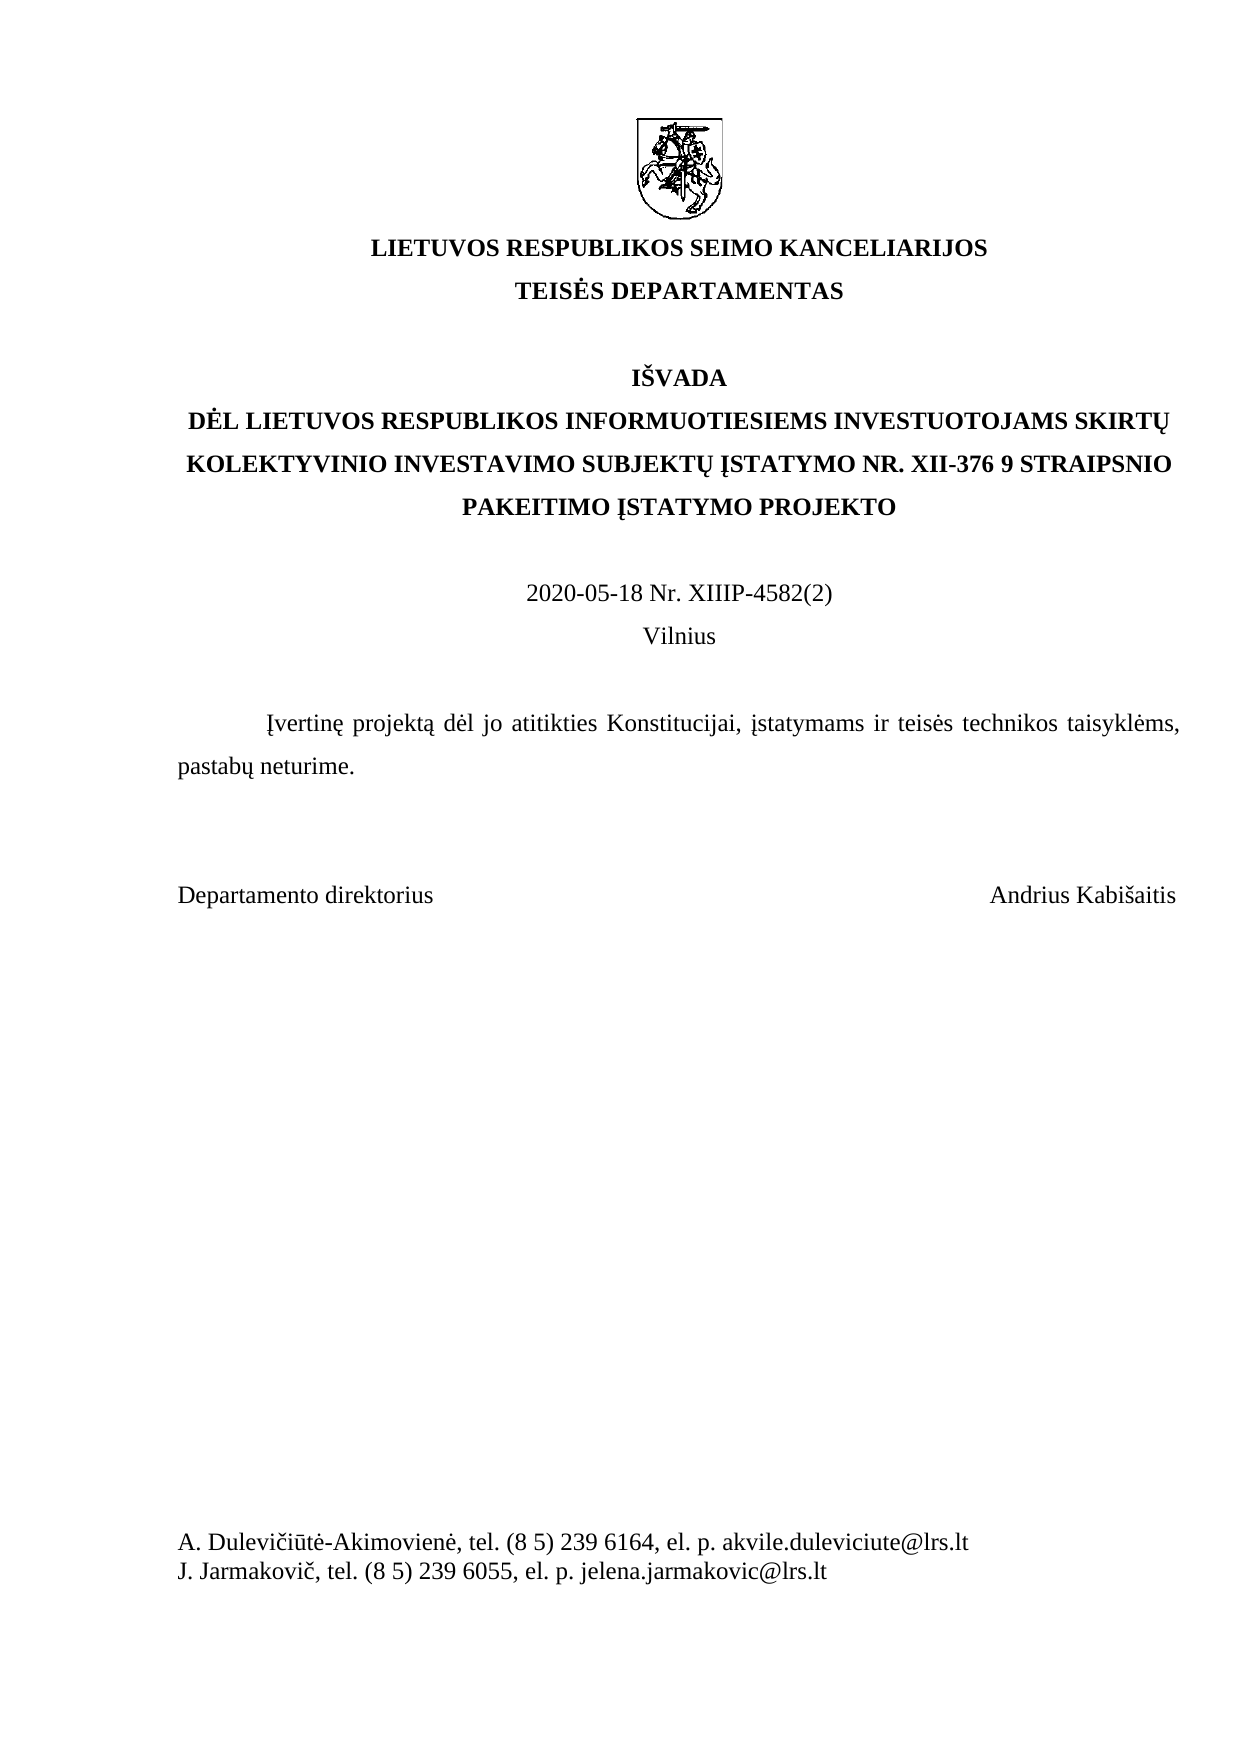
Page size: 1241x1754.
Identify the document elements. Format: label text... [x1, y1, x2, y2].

text Vilnius [177, 621, 1181, 650]
text IŠVADA [177, 363, 1181, 391]
text TEISĖS DEPARTAMENTAS [177, 276, 1181, 305]
text 2020-05-18 Nr. XIIIP-4582(2) [177, 578, 1181, 607]
text Įvertinę projektą dėl jo atitikties Konstitucijai, įstatymams ir teisės technikos taisyklėms, pastabų neturime. [177, 708, 1181, 779]
text LIETUVOS RESPUBLIKOS SEIMO KANCELIARIJOS [177, 233, 1181, 262]
text J. Jarmakovič, tel. (8 5) 239 6055, el. p. jelena.jarmakovic@lrs.lt [177, 1556, 1181, 1584]
text DĖL LIETUVOS RESPUBLIKOS INFORMUOTIESIEMS INVESTUOTOJAMS SKIRTŲ KOLEKTYVINIO INVESTAVIMO SUBJEKTŲ ĮSTATYMO NR. XII-376 9 STRAIPSNIO PAKEITIMO ĮSTATYMO PROJEKTO [177, 406, 1181, 521]
text Departamento direktorius Andrius Kabišaitis [177, 880, 1181, 909]
text A. Dulevičiūtė-Akimovienė, tel. (8 5) 239 6164, el. p. akvile.duleviciute@lrs.lt [177, 1527, 1181, 1556]
